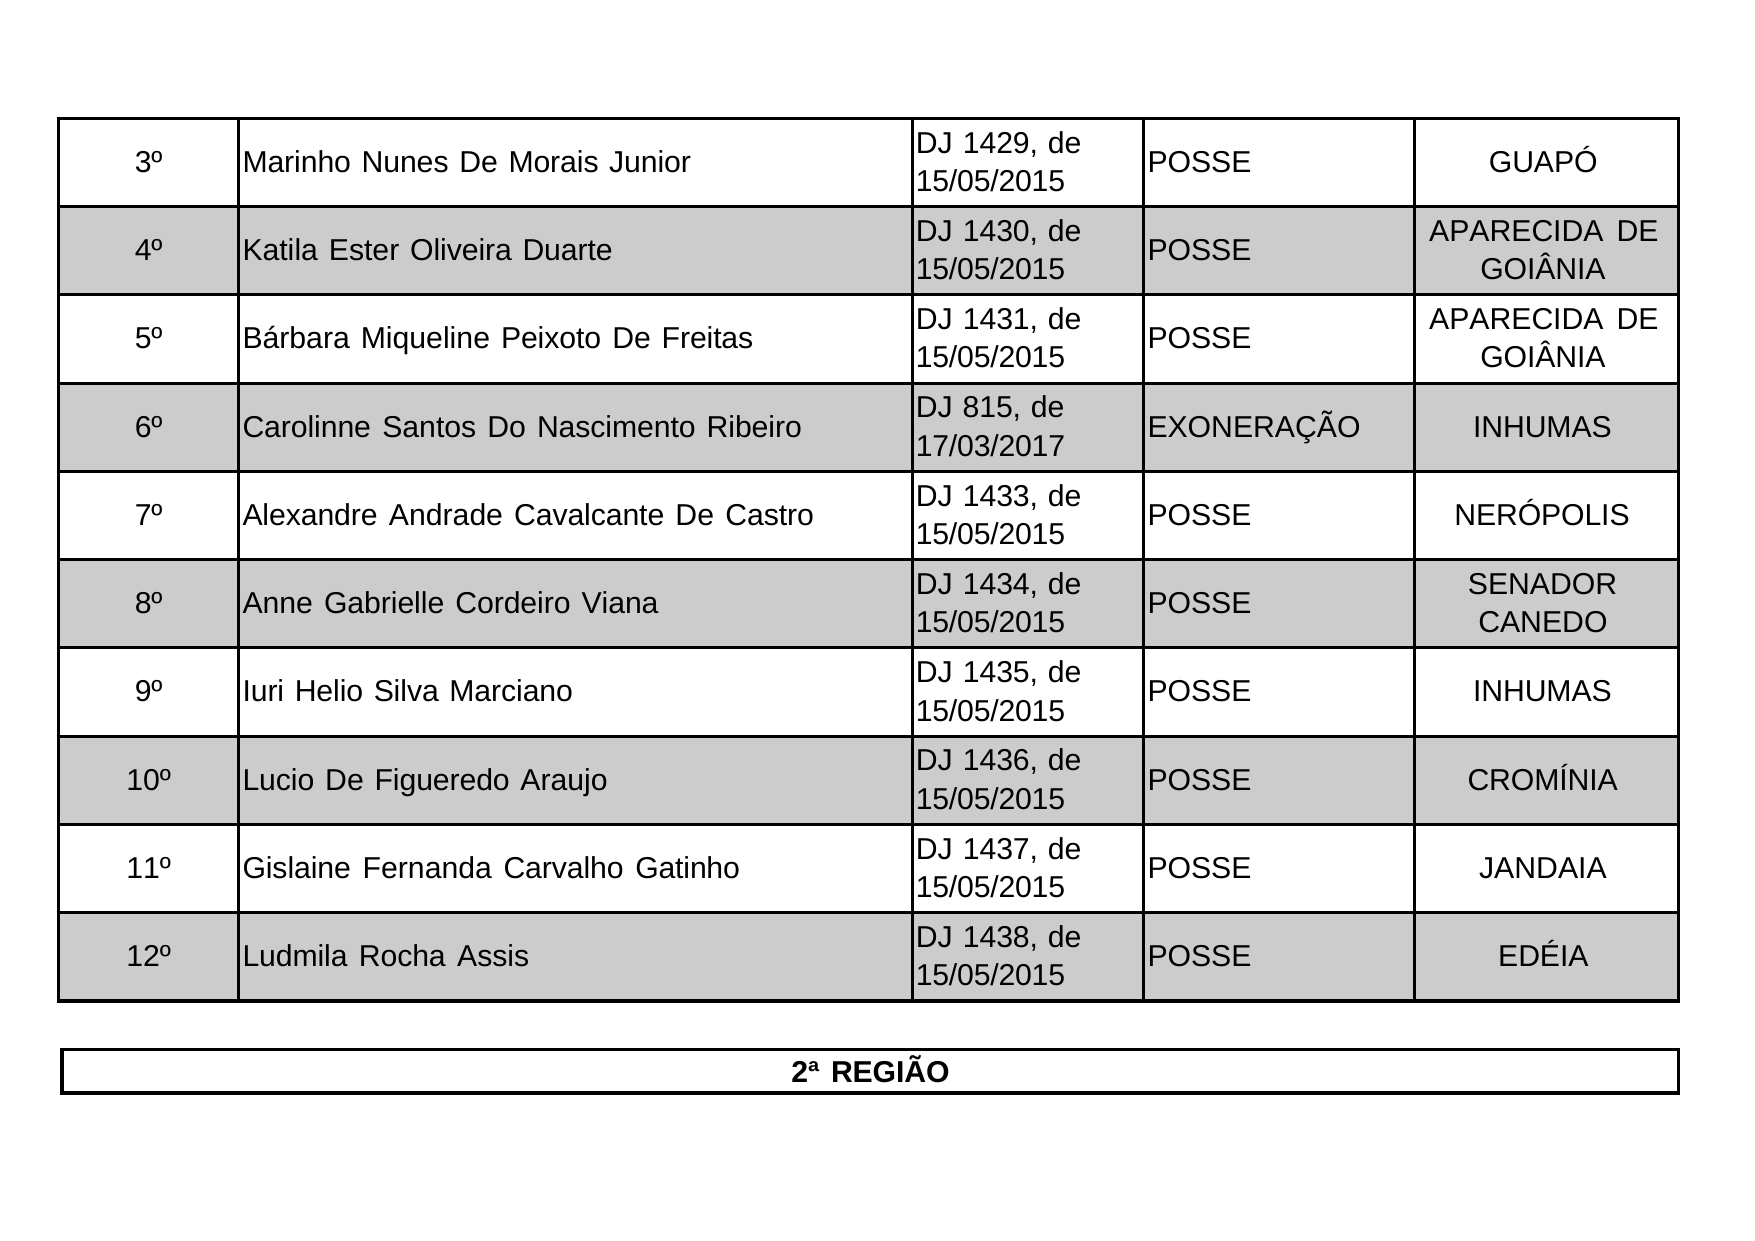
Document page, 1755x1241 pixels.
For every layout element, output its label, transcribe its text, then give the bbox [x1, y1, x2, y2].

table_cell DJ 1436, de 15/05/2015 [914, 738, 1142, 823]
table_cell POSSE [1145, 738, 1413, 823]
table_header 3º [60, 120, 237, 205]
table_cell Ludmila Rocha Assis [240, 914, 911, 999]
table_cell Lucio De Figueredo Araujo [240, 738, 911, 823]
table_cell INHUMAS [1416, 385, 1677, 470]
table_cell DJ 1437, de 15/05/2015 [914, 826, 1142, 911]
table_cell DJ 815, de 17/03/2017 [914, 385, 1142, 470]
table_cell Katila Ester Oliveira Duarte [240, 208, 911, 293]
table_cell INHUMAS [1416, 649, 1677, 734]
table_cell POSSE [1145, 649, 1413, 734]
table_cell NERÓPOLIS [1416, 473, 1677, 558]
table_cell 6º [60, 385, 237, 470]
table_cell 11º [60, 826, 237, 911]
table_cell SENADOR CANEDO [1416, 561, 1677, 646]
table_cell 4º [60, 208, 237, 293]
table_cell Carolinne Santos Do Nascimento Ribeiro [240, 385, 911, 470]
table_cell DJ 1438, de 15/05/2015 [914, 914, 1142, 999]
table_cell EDÉIA [1416, 914, 1677, 999]
table_cell POSSE [1145, 914, 1413, 999]
table_cell Iuri Helio Silva Marciano [240, 649, 911, 734]
table_cell DJ 1433, de 15/05/2015 [914, 473, 1142, 558]
table_cell POSSE [1145, 208, 1413, 293]
table_cell 7º [60, 473, 237, 558]
table_cell POSSE [1145, 296, 1413, 382]
table_cell POSSE [1145, 473, 1413, 558]
table_cell EXONERAÇÃO [1145, 385, 1413, 470]
table_cell Alexandre Andrade Cavalcante De Castro [240, 473, 911, 558]
table_header Marinho Nunes De Morais Junior [240, 120, 911, 205]
table_cell DJ 1430, de 15/05/2015 [914, 208, 1142, 293]
table_cell DJ 1435, de 15/05/2015 [914, 649, 1142, 734]
table_cell Bárbara Miqueline Peixoto De Freitas [240, 296, 911, 382]
table_cell POSSE [1145, 826, 1413, 911]
table_cell CROMÍNIA [1416, 738, 1677, 823]
table_cell APARECIDA DE GOIÂNIA [1416, 296, 1677, 382]
table_cell DJ 1434, de 15/05/2015 [914, 561, 1142, 646]
table_cell 10º [60, 738, 237, 823]
table_cell DJ 1431, de 15/05/2015 [914, 296, 1142, 382]
table_cell 8º [60, 561, 237, 646]
table_cell APARECIDA DE GOIÂNIA [1416, 208, 1677, 293]
table_cell 12º [60, 914, 237, 999]
table_header DJ 1429, de 15/05/2015 [914, 120, 1142, 205]
table_cell 9º [60, 649, 237, 734]
table_cell Anne Gabrielle Cordeiro Viana [240, 561, 911, 646]
table_cell JANDAIA [1416, 826, 1677, 911]
table_header POSSE [1145, 120, 1413, 205]
table_cell Gislaine Fernanda Carvalho Gatinho [240, 826, 911, 911]
table_cell 5º [60, 296, 237, 382]
table_cell POSSE [1145, 561, 1413, 646]
text 2ª REGIÃO [64, 1054, 1677, 1089]
table_header GUAPÓ [1416, 120, 1677, 205]
